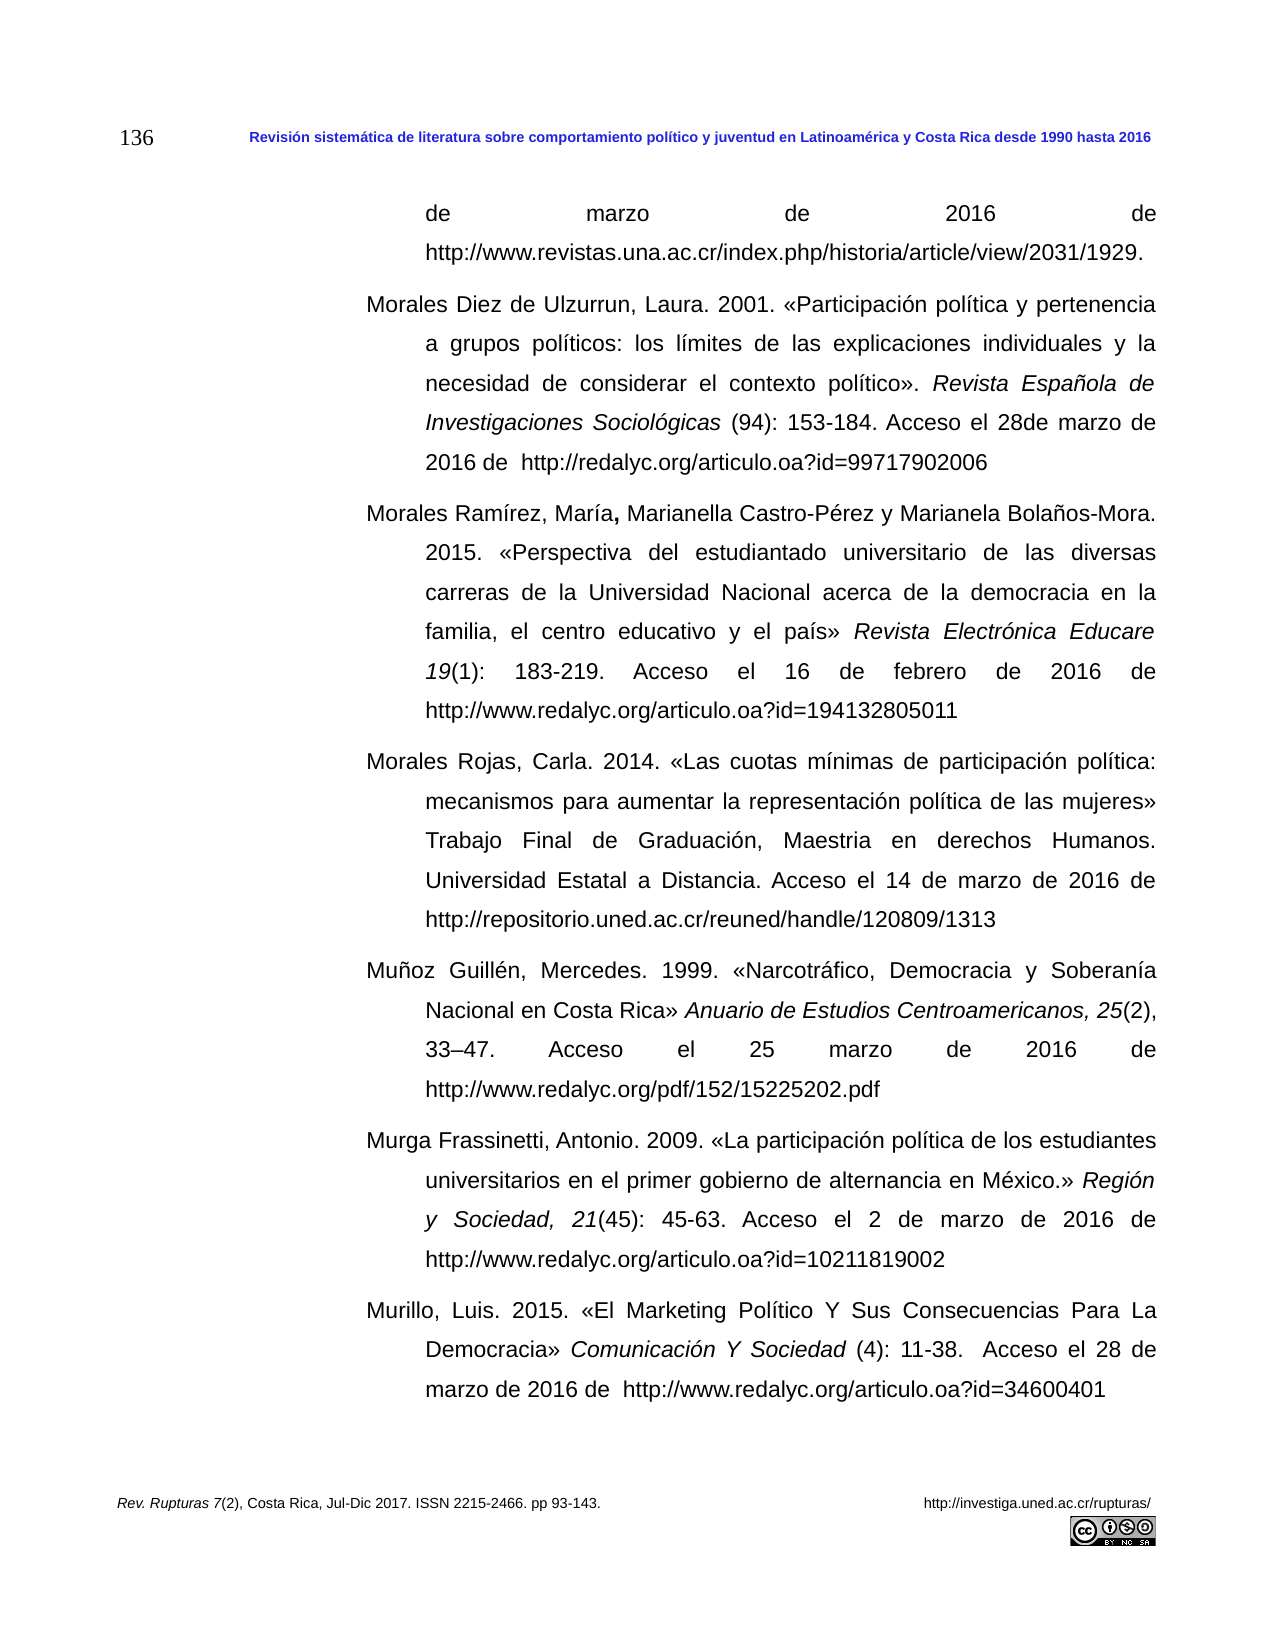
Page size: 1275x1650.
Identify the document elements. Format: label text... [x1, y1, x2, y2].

text Murga Frassinetti, Antonio. 2009. «La participación política de los estudiantes universitarios en el primer gobierno de alternancia en México.» Región y Sociedad, 21(45): 45-63. Acceso el 2 de marzo de 2016 de http://www.redalyc.org/articulo.oa?id=10211819002 [366, 1127, 1157, 1272]
picture [1070, 1516, 1156, 1546]
text Morales Rojas, Carla. 2014. «Las cuotas mínimas de participación política: mecanismos para aumentar la representación política de las mujeres» Trabajo Final de Graduación, Maestria en derechos Humanos. Universidad Estatal a Distancia. Acceso el 14 de marzo de 2016 de http://repositorio.uned.ac.cr/reuned/handle/120809/1313 [366, 748, 1157, 933]
text Morales Diez de Ulzurrun, Laura. 2001. «Participación política y pertenencia a grupos políticos: los límites de las explicaciones individuales y la necesidad de considerar el contexto político». Revista Española de Investigaciones Sociológicas (94): 153-184. Acceso el 28de marzo de 2016 de http://redalyc.org/articulo.oa?id=99717902006 [366, 291, 1157, 475]
text Muñoz Guillén, Mercedes. 1999. «Narcotráfico, Democracia y Soberanía Nacional en Costa Rica» Anuario de Estudios Centroamericanos, 25(2), 33–47. Acceso el 25 marzo de 2016 de http://www.redalyc.org/pdf/152/15225202.pdf [366, 957, 1157, 1102]
text de marzo de 2016 de http://www.revistas.una.ac.cr/index.php/historia/article/view/2031/1929. [366, 200, 1157, 266]
text Morales Ramírez, María, Marianella Castro-Pérez y Marianela Bolaños-Mora. 2015. «Perspectiva del estudiantado universitario de las diversas carreras de la Universidad Nacional acerca de la democracia en la familia, el centro educativo y el país» Revista Electrónica Educare 19(1): 183-219. Acceso el 16 de febrero de 2016 de http://www.redalyc.org/articulo.oa?id=194132805011 [366, 500, 1157, 723]
text Murillo, Luis. 2015. «El Marketing Político Y Sus Consecuencias Para La Democracia» Comunicación Y Sociedad (4): 11-38. Acceso el 28 de marzo de 2016 de http://www.redalyc.org/articulo.oa?id=34600401 [366, 1297, 1157, 1402]
